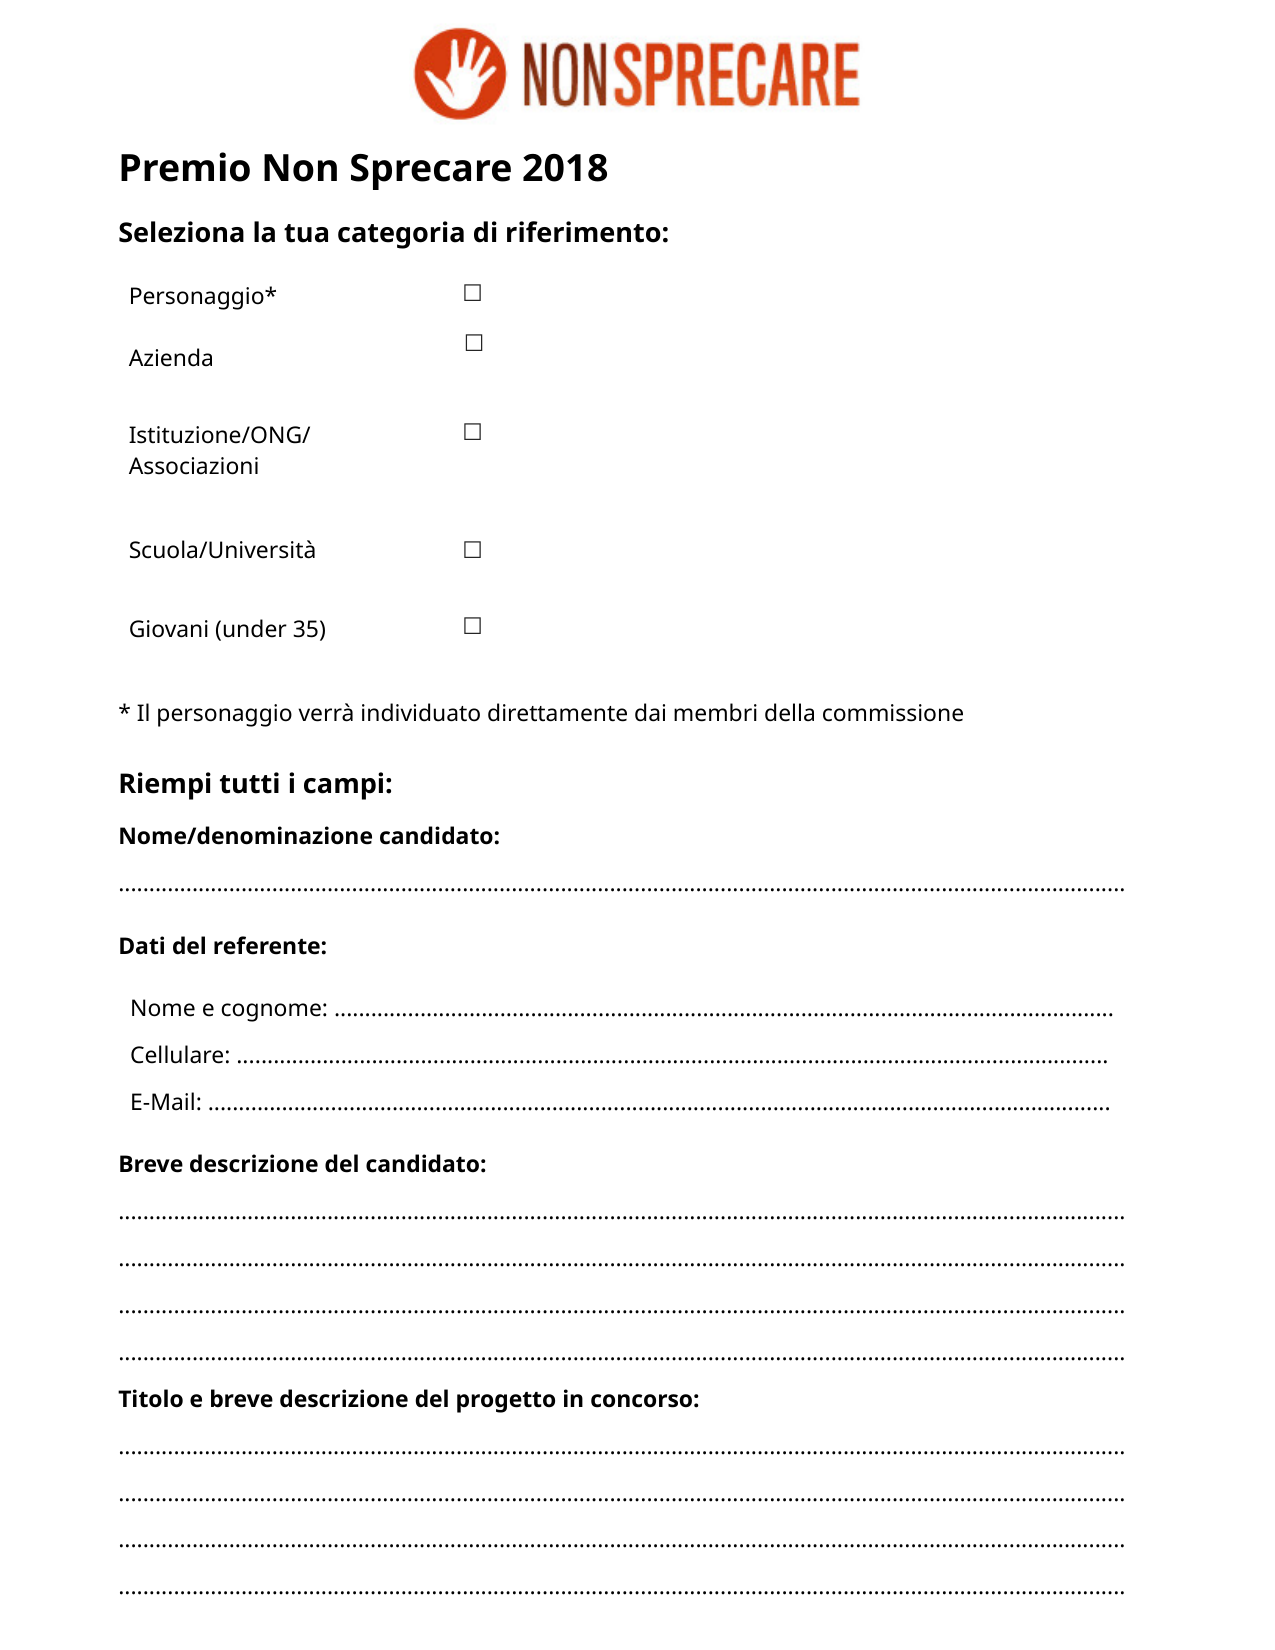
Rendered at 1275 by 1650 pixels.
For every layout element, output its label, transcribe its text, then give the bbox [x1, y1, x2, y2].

subtitle * Il personaggio verrà individuato direttamente dai membri della commissione [118, 697, 1157, 728]
text .................................................................................................................................................................... [118, 867, 1157, 898]
table_cell [503, 603, 525, 676]
text .................................................................................................................................................................... [118, 1195, 1157, 1227]
table_cell ☐ [443, 603, 502, 676]
table_cell ☐ [443, 409, 502, 523]
text Dati del referente: [118, 930, 1157, 961]
text .................................................................................................................................................................... [118, 1430, 1157, 1461]
text Premio Non Sprecare 2018 [118, 141, 1157, 192]
table_cell Istituzione/ONG/Associazioni [119, 409, 442, 523]
text Breve descrizione del candidato: [118, 1148, 1157, 1180]
subtitle Seleziona la tua categoria di riferimento: [118, 213, 1157, 250]
table_header ☐ ☐ [443, 270, 502, 408]
text E-Mail: ................................................................................................................................................... [118, 1086, 1157, 1117]
text .................................................................................................................................................................... [118, 1289, 1157, 1320]
table_cell Scuola/Università [119, 524, 442, 602]
text Nome/denominazione candidato: [118, 820, 1157, 852]
table_cell ☐ [443, 524, 502, 602]
text Cellulare: .............................................................................................................................................. [118, 1039, 1157, 1070]
text Nome e cognome: ............................................................................................................................... [118, 992, 1157, 1023]
table_header [503, 270, 525, 408]
text .................................................................................................................................................................... [118, 1523, 1157, 1555]
table_header Personaggio* Azienda [119, 270, 442, 408]
text Titolo e breve descrizione del progetto in concorso: [118, 1383, 1157, 1414]
table_cell [503, 409, 525, 523]
text .................................................................................................................................................................... [118, 1477, 1157, 1508]
text .................................................................................................................................................................... [118, 1570, 1157, 1602]
table_cell Giovani (under 35) [119, 603, 442, 676]
text .................................................................................................................................................................... [118, 1242, 1157, 1273]
text .................................................................................................................................................................... [118, 1336, 1157, 1367]
subtitle Riempi tutti i campi: [118, 765, 1157, 802]
table_cell [503, 524, 525, 602]
